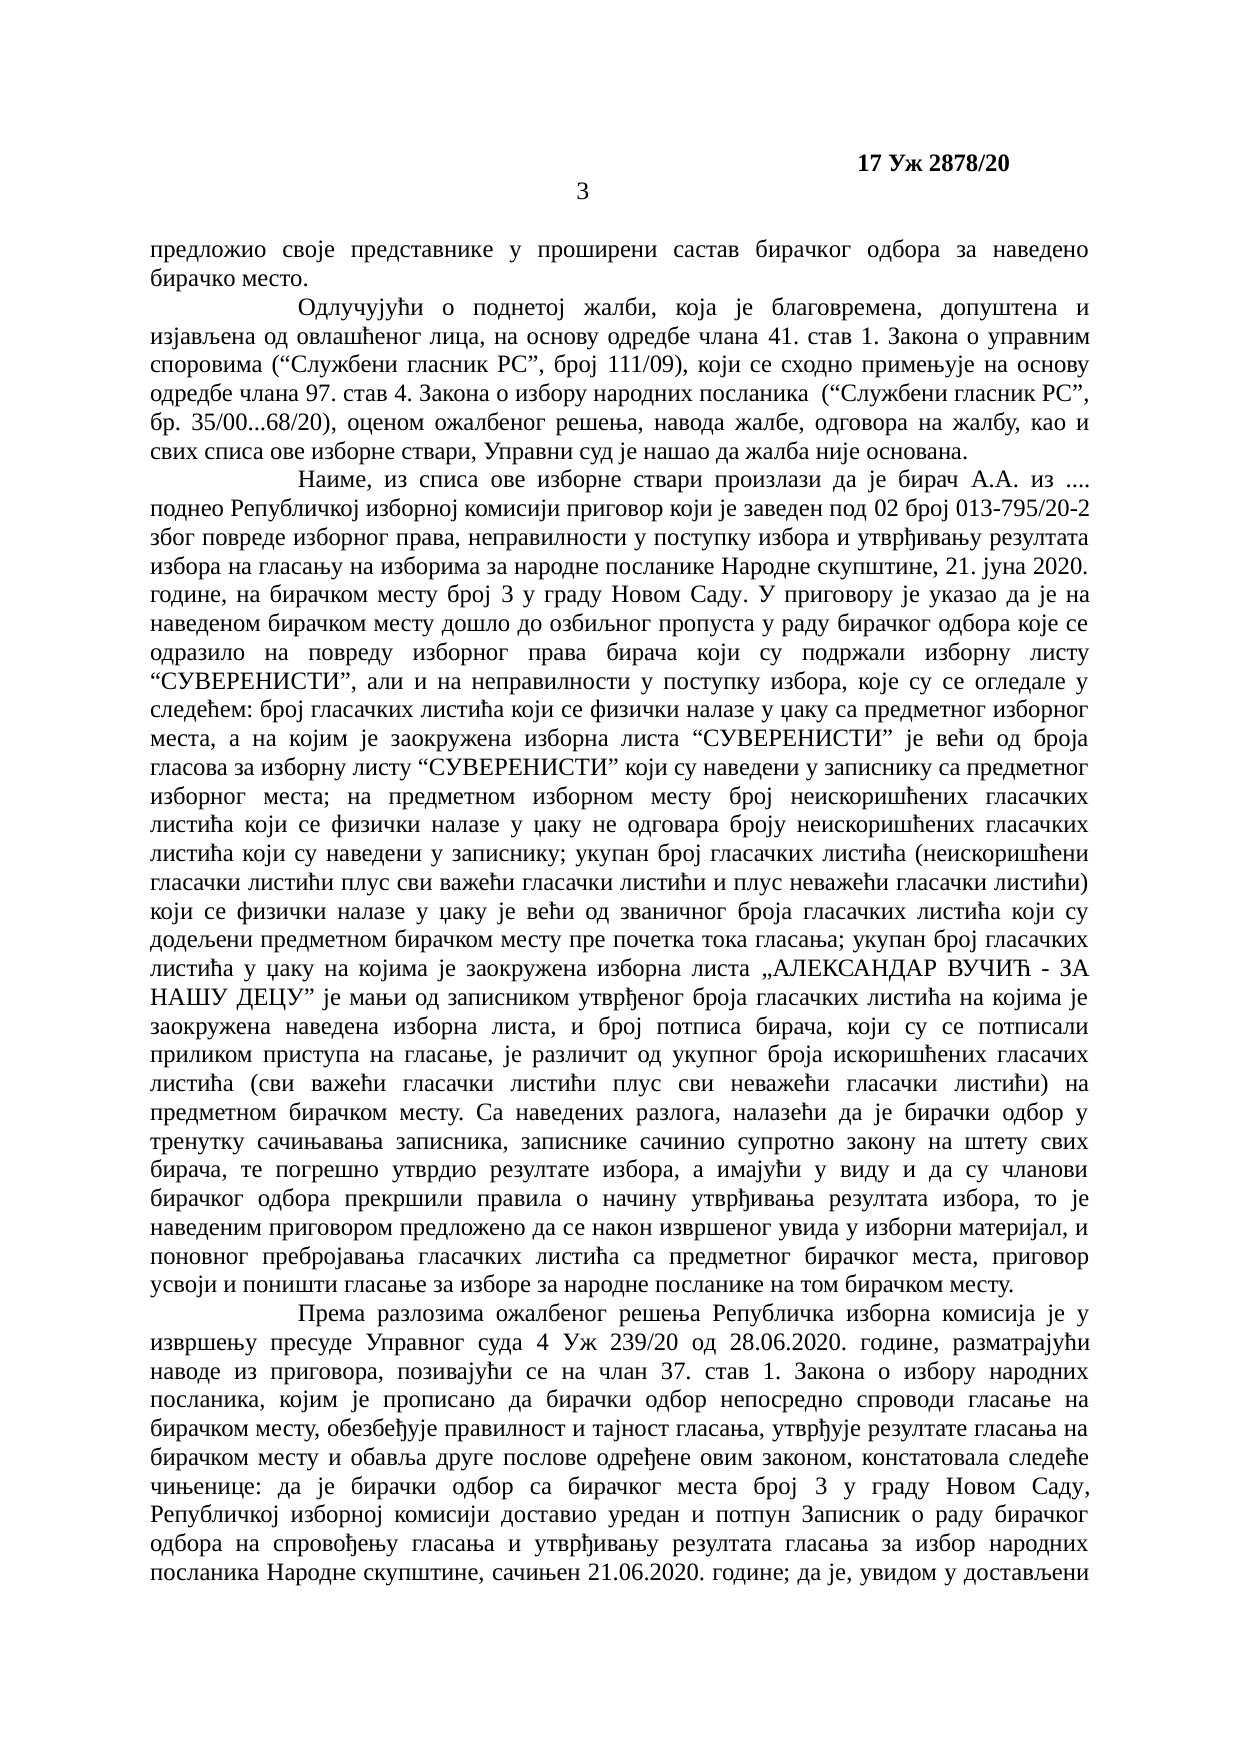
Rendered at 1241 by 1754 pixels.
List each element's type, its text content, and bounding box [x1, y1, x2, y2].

text Наиме, из списа ове изборне ствари произлази да је бирач А.А. из .... поднео Републичкој изборној комисији приговор који је заведен под 02 број 013-795/20-2 због повреде изборног права, неправилности у поступку избора и утврђивању резултата избора на гласању на изборима за народне посланике Народне скупштине, 21. јуна 2020. године, на бирачком месту број 3 у граду Новом Саду. У приговору је указао да је на наведеном бирачком месту дошло до озбиљног пропуста у раду бирачког одбора које се одразило на повреду изборног права бирача који су подржали изборну листу “СУВЕРЕНИСТИ”, али и на неправилности у поступку избора, које су се огледале у следећем: број гласачких листића који се физички налазе у џаку са предметног изборног места, а на којим је заокружена изборна листа “СУВЕРЕНИСТИ” је већи од броја гласова за изборну листу “СУВЕРЕНИСТИ” који су наведени у записнику са предметног изборног места; на предметном изборном месту број неискоришћених гласачких листића који се физички налазе у џаку не одговара броју неискоришћених гласачких листића који су наведени у записнику; укупан број гласачких листића (неискоришћени гласачки листићи плус сви важећи гласачки листићи и плус неважећи гласачки листићи) који се физички налазе у џаку је већи од званичног броја гласачких листића који су додељени предметном бирачком месту пре почетка тока гласања; укупан број гласачких листића у џаку на којима је заокружена изборна листа „АЛЕКСАНДАР ВУЧИЋ - ЗА НАШУ ДЕЦУ” је мањи од записником утврђеног броја гласачких листића на којима је заокружена наведена изборна листа, и број потписа бирача, који су се потписали приликом приступа на гласање, је различит од укупног броја искоришћених гласачих листића (сви важећи гласачки листићи плус сви неважећи гласачки листићи) на предметном бирачком месту. Са наведених разлога, налазећи да је бирачки одбор у тренутку сачињавања записника, записнике сачинио супротно закону на штету свих бирача, те погрешно утврдио резултате избора, а имајући у виду и да су чланови бирачког одбора прекршили правила о начину утврђивања резултата избора, то је наведеним приговором предложено да се након извршеног увида у изборни материјал, и поновног пребројавања гласачких листића са предметног бирачког места, приговор усвоји и поништи гласање за изборе за народне посланике на том бирачком месту. [150, 464, 1090, 1298]
text Одлучујући о поднетој жалби, која је благовремена, допуштена и изјављена од овлашћеног лица, на основу одредбе члана 41. став 1. Закона о управним споровима (“Службени гласник РС”, број 111/09), који се сходно примењује на основу одредбе члана 97. став 4. Закона о избору народних посланика (“Службени гласник РС”, бр. 35/00...68/20), оценом ожалбеног решења, навода жалбе, одговора на жалбу, као и свих списа ове изборне ствари, Управни суд је нашао да жалба није основана. [150, 292, 1090, 464]
text предложио своје представнике у проширени састав бирачког одбора за наведено бирачко место. [150, 234, 1090, 292]
text Према разлозима ожалбеног решења Републичка изборна комисија је у извршењу пресуде Управног суда 4 Уж 239/20 од 28.06.2020. године, разматрајући наводе из приговора, позивајући се на члан 37. став 1. Закона о избору народних посланика, којим је прописано да бирачки одбор непосредно спроводи гласање на бирачком месту, обезбеђује правилност и тајност гласања, утврђује резултате гласања на бирачком месту и обавља друге послове одређене овим законом, констатовала следеће чињенице: да је бирачки одбор са бирачког места број 3 у граду Новом Саду, Републичкој изборној комисији доставио уредан и потпун Записник о раду бирачког одбора на спровођењу гласања и утврђивању резултата гласања за избор народних посланика Народне скупштине, сачињен 21.06.2020. године; да је, увидом у достављени [150, 1298, 1090, 1586]
